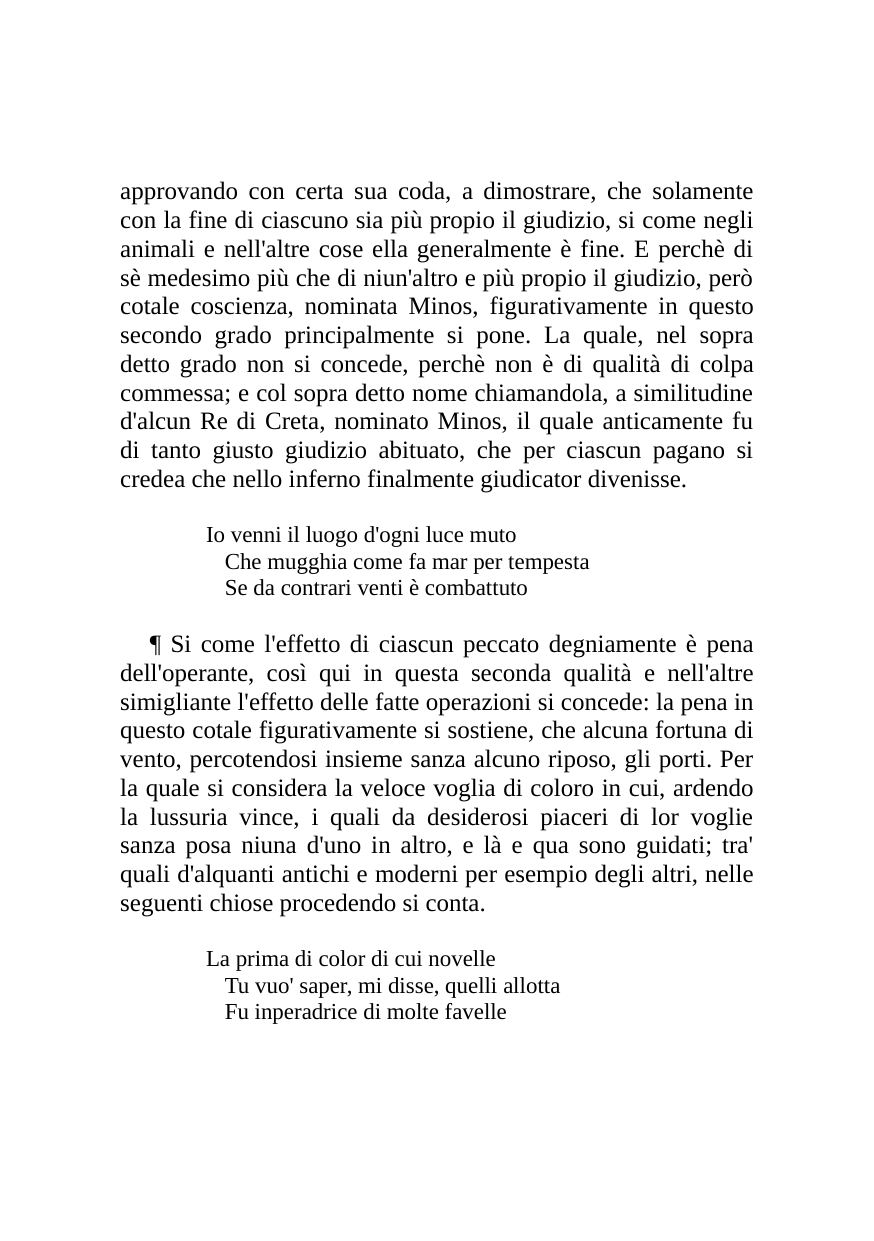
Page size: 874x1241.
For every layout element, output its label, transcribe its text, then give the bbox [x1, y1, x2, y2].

text Fu inperadrice di molte favelle [195, 998, 754, 1024]
text La prima di color di cui novelle [176, 946, 754, 972]
text Io venni il luogo d'ogni luce muto [176, 521, 754, 548]
text ¶ Si come l'effetto di ciascun peccato degniamente è pena dell'operante, così qui in questa seconda qualità e nell'altre simigliante l'effetto delle fatte operazioni si concede: la pena in questo cotale figurativamente si sostiene, che alcuna fortuna di vento, percotendosi insieme sanza alcuno riposo, gli porti. Per la quale si considera la veloce voglia di coloro in cui, ardendo la lussuria vince, i quali da desiderosi piaceri di lor voglie sanza posa niuna d'uno in altro, e là e qua sono guidati; tra' quali d'alquanti antichi e moderni per esempio degli altri, nelle seguenti chiose procedendo si conta. [120, 629, 754, 917]
text Tu vuo' saper, mi disse, quelli allotta [195, 972, 754, 998]
text Se da contrari venti è combattuto [195, 574, 754, 601]
text Che mugghia come fa mar per tempesta [195, 548, 754, 574]
text approvando con certa sua coda, a dimostrare, che solamente con la fine di ciascuno sia più propio il giudizio, si come negli animali e nell'altre cose ella generalmente è fine. E perchè di sè medesimo più che di niun'altro e più propio il giudizio, però cotale coscienza, nominata Minos, figurativamente in questo secondo grado principalmente si pone. La quale, nel sopra detto grado non si concede, perchè non è di qualità di colpa commessa; e col sopra detto nome chiamandola, a similitudine d'alcun Re di Creta, nominato Minos, il quale anticamente fu di tanto giusto giudizio abituato, che per ciascun pagano si credea che nello inferno finalmente giudicator divenisse. [120, 176, 754, 493]
